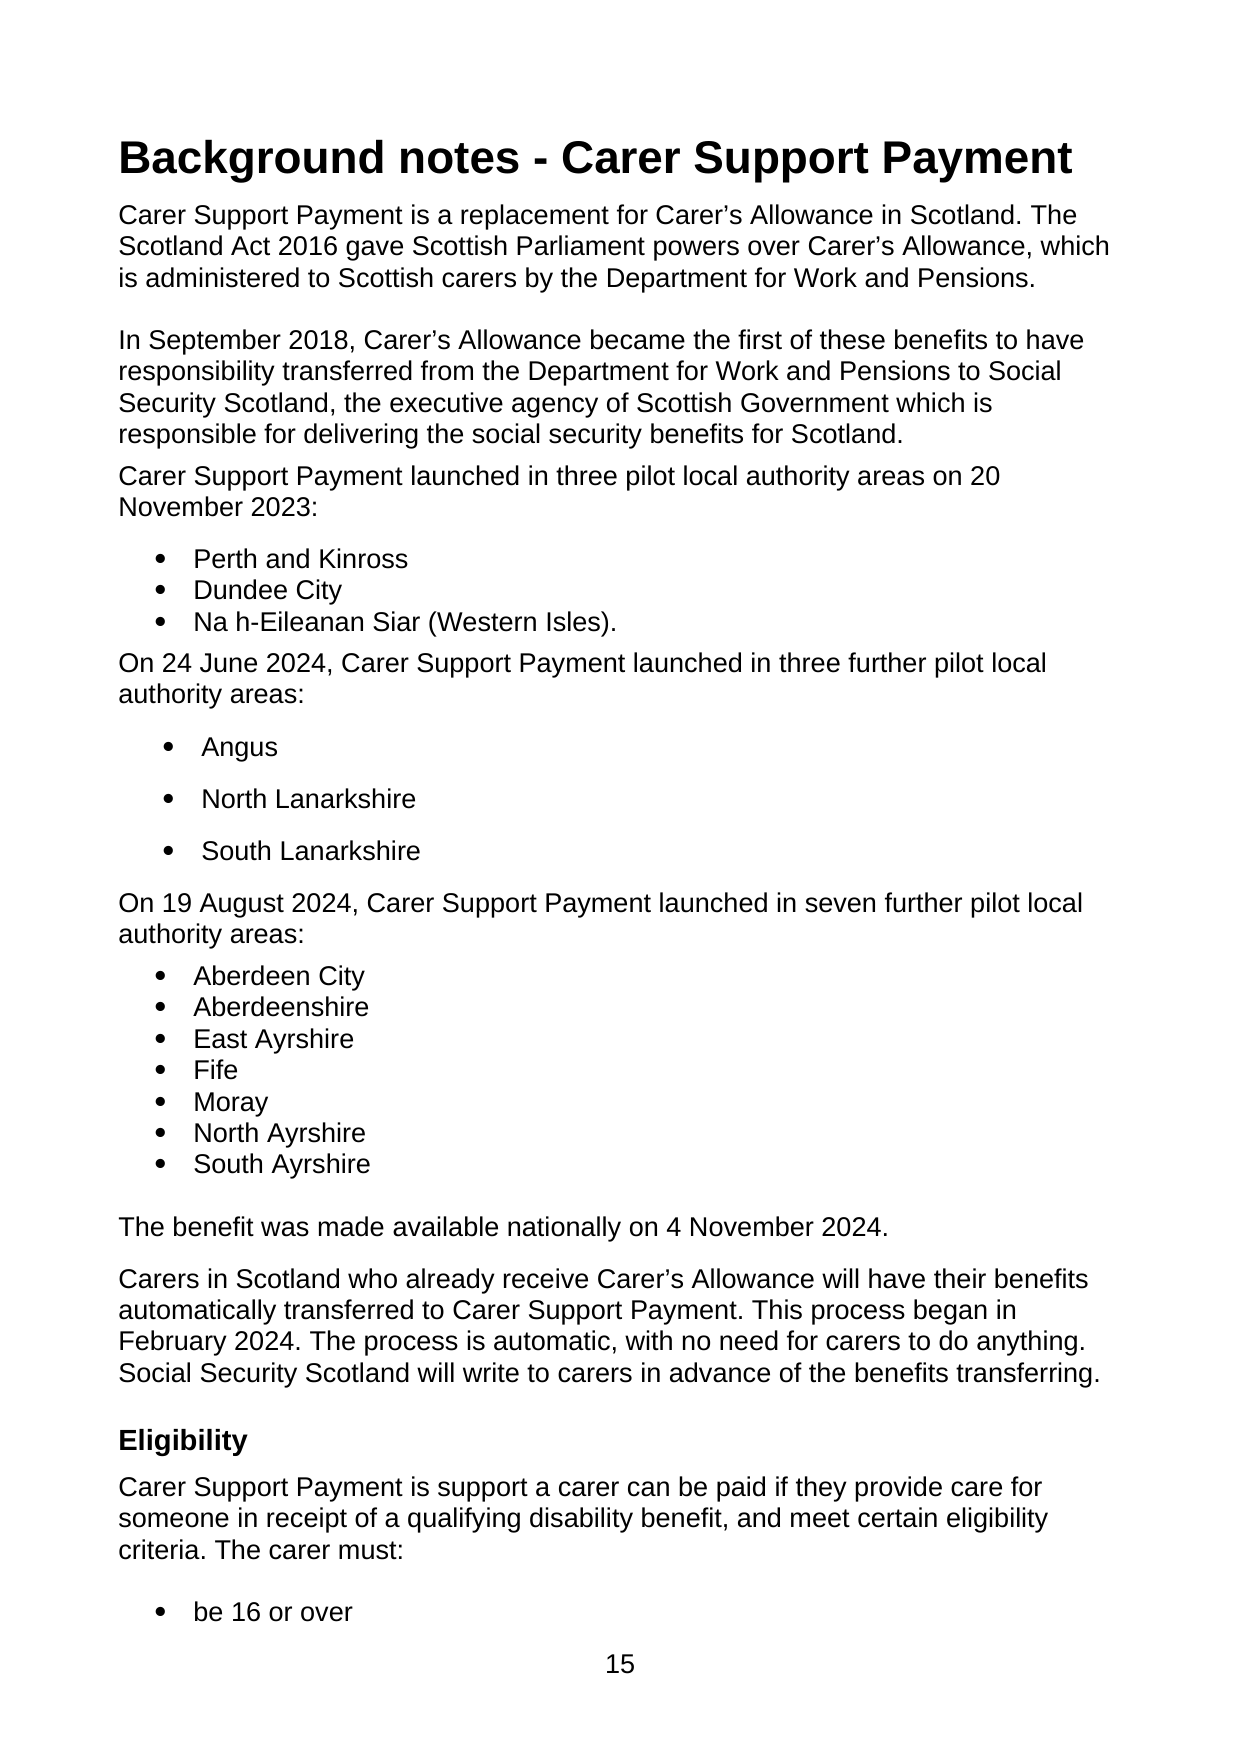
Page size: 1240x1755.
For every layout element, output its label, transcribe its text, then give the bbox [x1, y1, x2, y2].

text Carer Support Payment launched in three pilot local authority areas on 20 November 2023: [118, 459, 1121, 522]
list South Lanarkshire [163, 835, 1121, 866]
text The benefit was made available nationally on 4 November 2024. [118, 1211, 1121, 1242]
text Carer Support Payment is a replacement for Carer’s Allowance in Scotland. The Scotland Act 2016 gave Scottish Parliament powers over Carer’s Allowance, which is administered to Scottish carers by the Department for Work and Pensions. [118, 199, 1121, 293]
text Carers in Scotland who already receive Carer’s Allowance will have their benefits automatically transferred to Carer Support Payment. This process began in February 2024. The process is automatic, with no need for carers to do anything. Social Security Scotland will write to carers in advance of the benefits transferring. [118, 1263, 1121, 1388]
list North Ayrshire [156, 1117, 1121, 1148]
list East Ayrshire [156, 1023, 1121, 1054]
list Na h-Eileanan Siar (Western Isles). [156, 606, 1121, 637]
list be 16 or over [156, 1596, 1121, 1628]
list Aberdeen City [156, 960, 1121, 991]
subtitle Background notes - Carer Support Payment [118, 120, 1121, 187]
list South Ayrshire [156, 1148, 1121, 1179]
text In September 2018, Carer’s Allowance became the first of these benefits to have responsibility transferred from the Department for Work and Pensions to Social Security Scotland, the executive agency of Scottish Government which is responsible for delivering the social security benefits for Scotland. [118, 324, 1121, 449]
text On 24 June 2024, Carer Support Payment launched in three further pilot local authority areas: [118, 647, 1121, 710]
subtitle Eligibility [118, 1417, 1121, 1459]
text On 19 August 2024, Carer Support Payment launched in seven further pilot local authority areas: [118, 887, 1121, 950]
list Perth and Kinross [156, 543, 1121, 574]
text Carer Support Payment is support a carer can be paid if they provide care for someone in receipt of a qualifying disability benefit, and meet certain eligibility criteria. The carer must: [118, 1471, 1121, 1565]
list Dundee City [156, 574, 1121, 606]
list Angus [163, 731, 1121, 762]
list Aberdeenshire [156, 991, 1121, 1023]
list Fife [156, 1054, 1121, 1086]
list Moray [156, 1086, 1121, 1117]
list North Lanarkshire [163, 783, 1121, 814]
